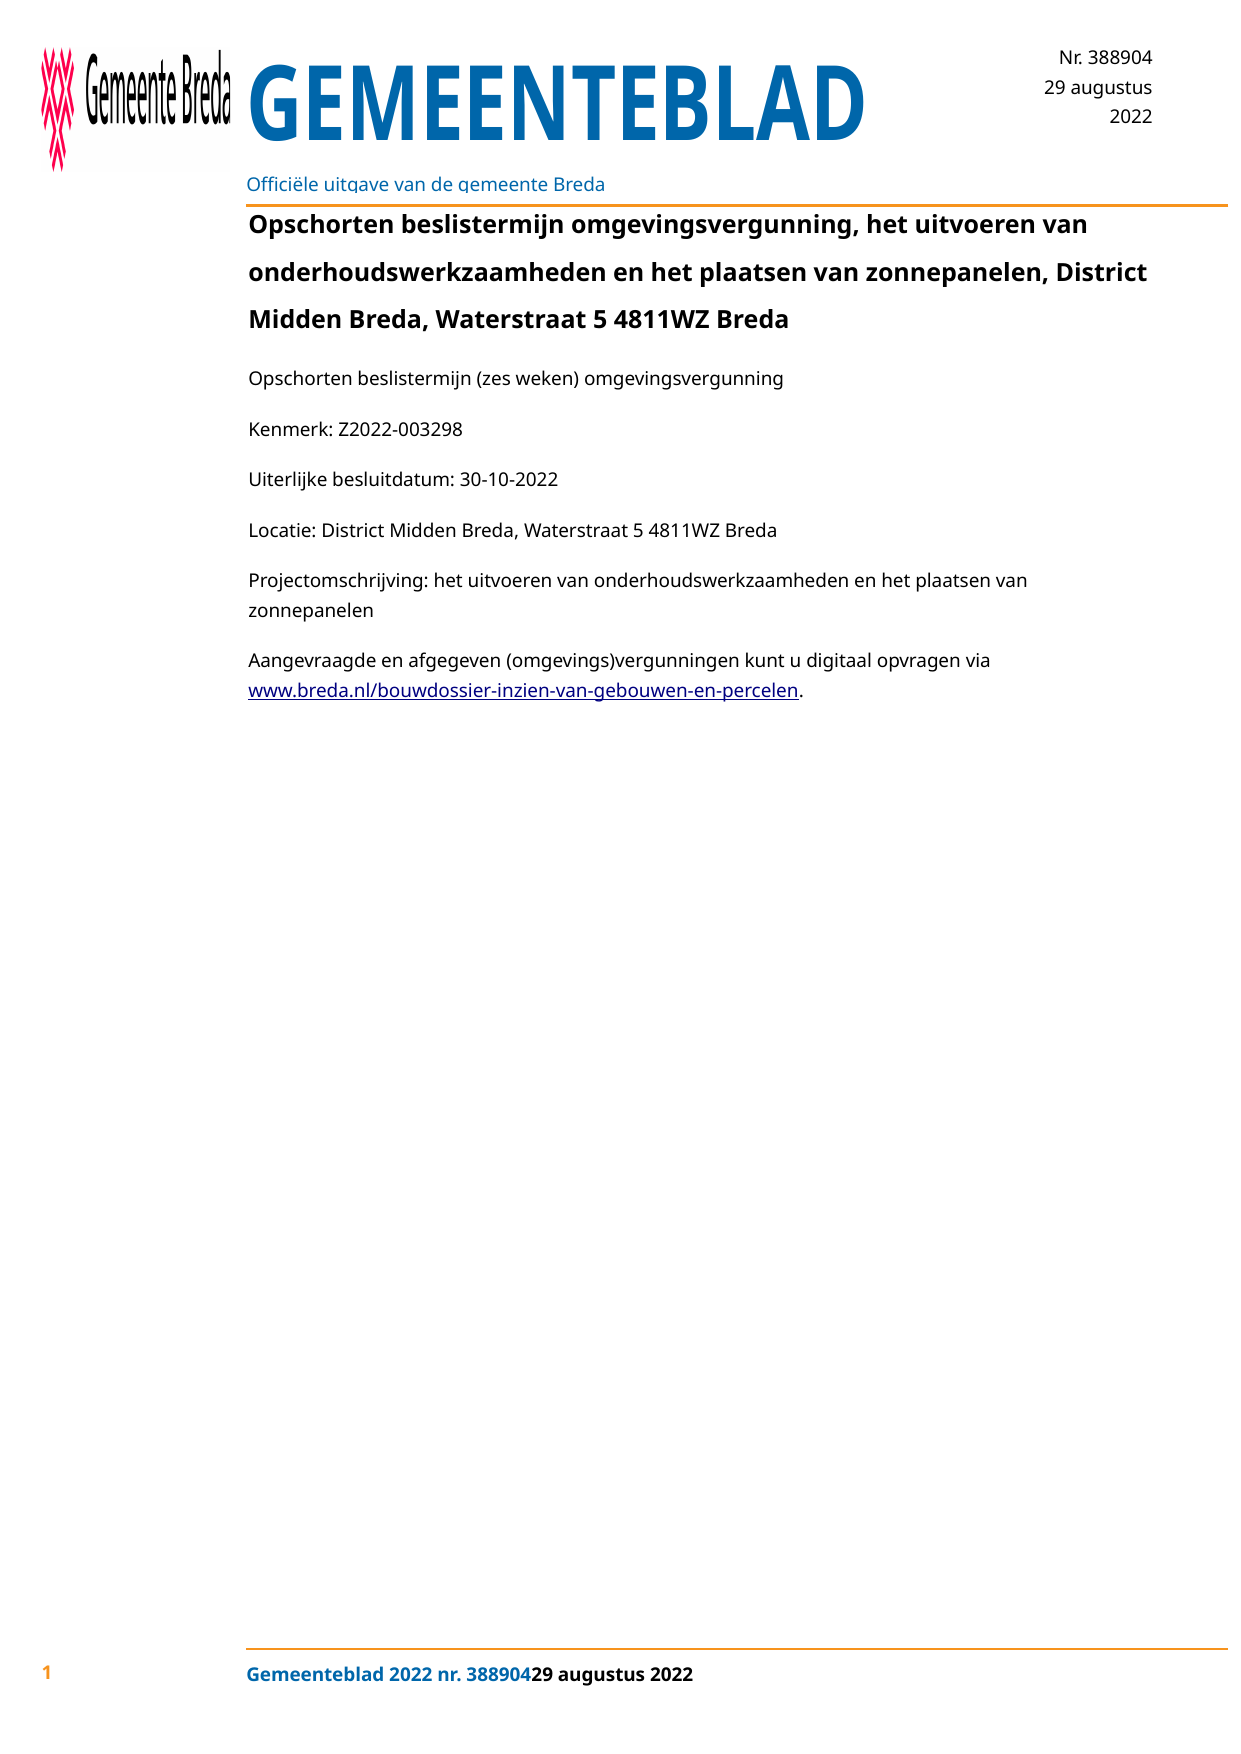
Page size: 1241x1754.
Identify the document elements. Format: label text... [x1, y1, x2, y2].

text Locatie: District Midden Breda, Waterstraat 5 4811WZ Breda [248, 517, 1152, 542]
text Kenmerk: Z2022-003298 [248, 416, 1152, 442]
picture [41, 47, 231, 172]
text Aangevraagde en afgegeven (omgevings)vergunningen kunt u digitaal opvragen via www.breda.nl/bouwdossier-inzien-van-gebouwen-en-percelen. [248, 647, 1152, 702]
text Projectomschrijving: het uitvoeren van onderhoudswerkzaamheden en het plaatsen van zonnepanelen [248, 567, 1152, 622]
text Opschorten beslistermijn omgevingsvergunning, het uitvoeren van onderhoudswerkzaamheden en het plaatsen van zonnepanelen, District Midden Breda, Waterstraat 5 4811WZ Breda [248, 207, 1152, 336]
text Opschorten beslistermijn (zes weken) omgevingsvergunning [248, 366, 1152, 391]
text Uiterlijke besluitdatum: 30-10-2022 [248, 466, 1152, 492]
